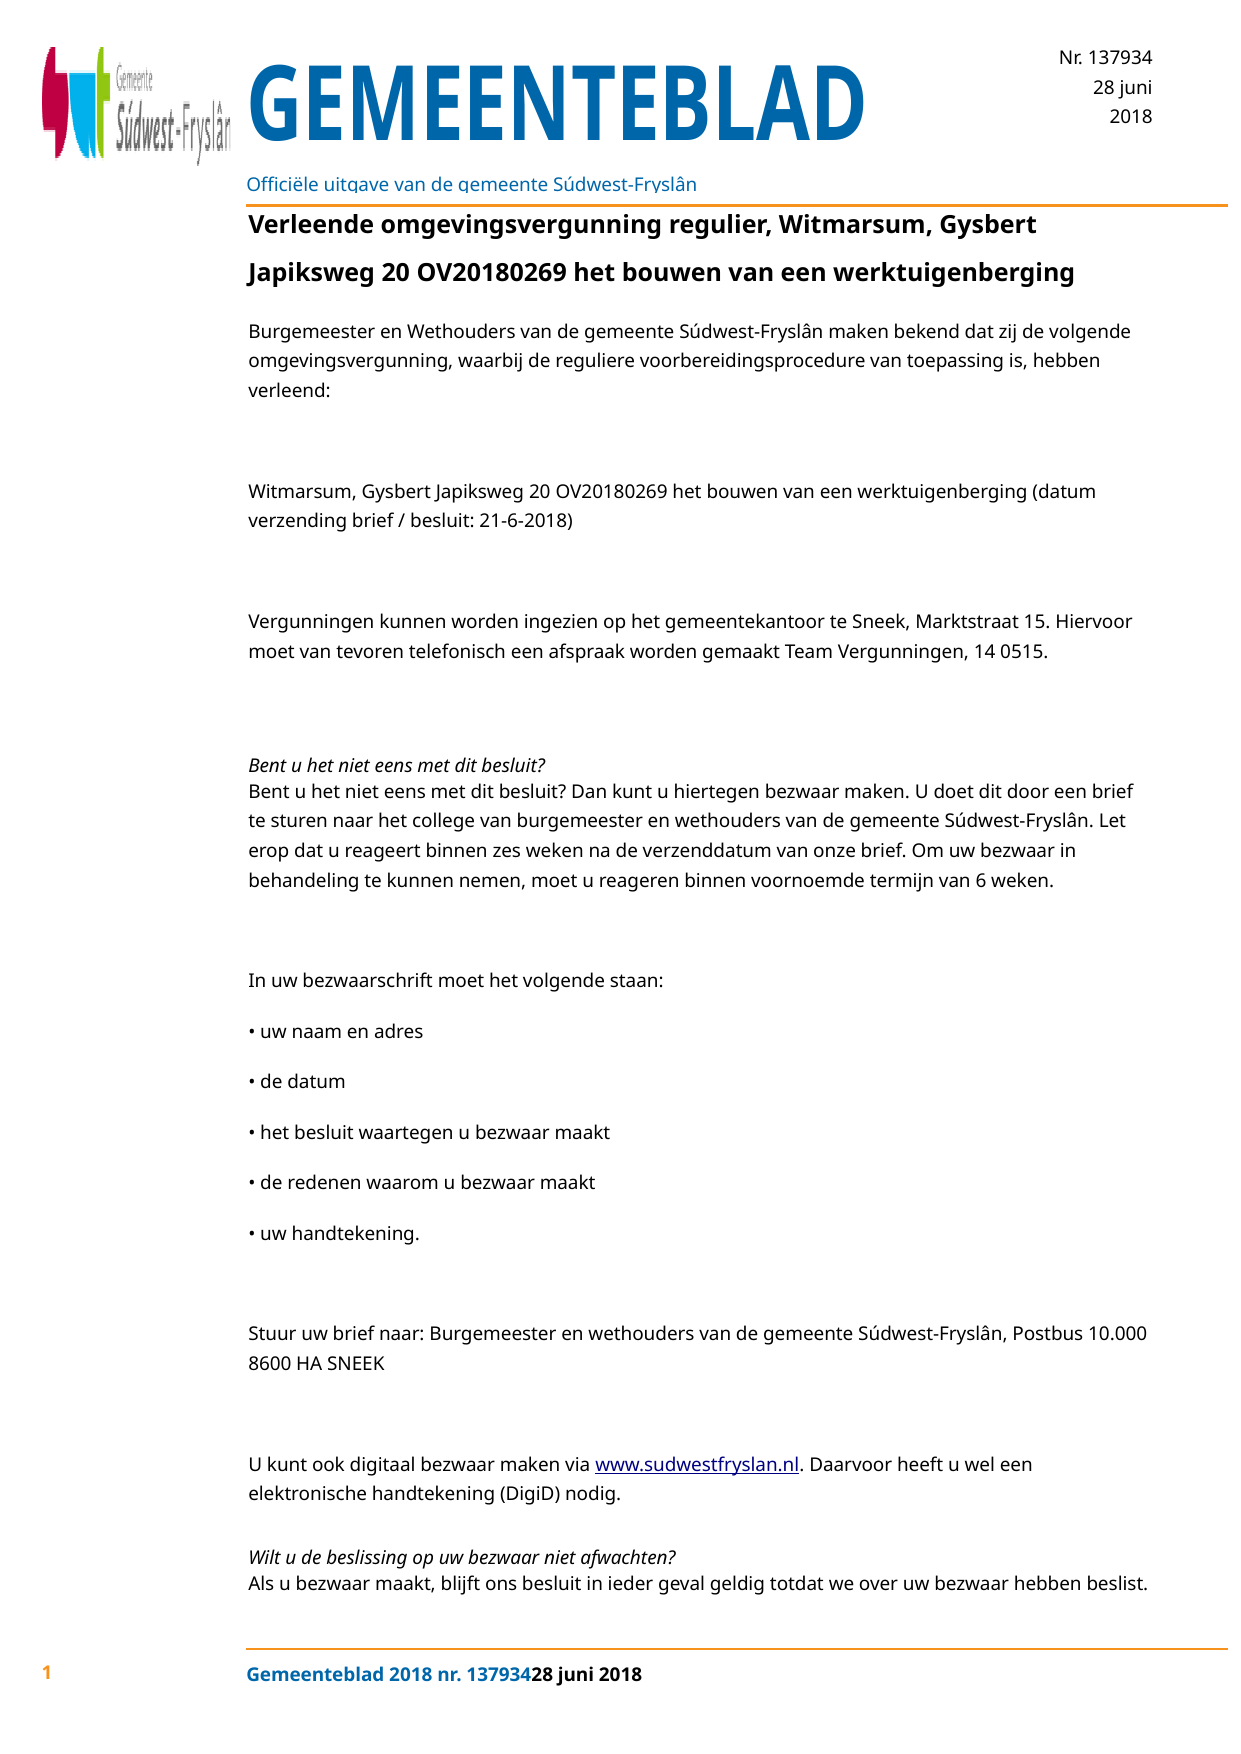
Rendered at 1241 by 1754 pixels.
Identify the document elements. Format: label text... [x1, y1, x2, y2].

text • de datum [248, 1068, 1152, 1094]
text Vergunningen kunnen worden ingezien op het gemeentekantoor te Sneek, Marktstraat 15. Hiervoor moet van tevoren telefonisch een afspraak worden gemaakt Team Vergunningen, 14 0515. [248, 608, 1152, 664]
text U kunt ook digitaal bezwaar maken via www.sudwestfryslan.nl. Daarvoor heeft u wel een elektronische handtekening (DigiD) nodig. [248, 1451, 1152, 1506]
picture [41, 47, 231, 172]
text • het besluit waartegen u bezwaar maakt [248, 1119, 1152, 1144]
text Verleende omgevingsvergunning regulier, Witmarsum, Gysbert Japiksweg 20 OV20180269 het bouwen van een werktuigenberging [248, 207, 1152, 288]
text Stuur uw brief naar: Burgemeester en wethouders van de gemeente Súdwest-Fryslân, Postbus 10.000 8600 HA SNEEK [248, 1321, 1152, 1376]
text Bent u het niet eens met dit besluit? [248, 752, 1152, 778]
text Witmarsum, Gysbert Japiksweg 20 OV20180269 het bouwen van een werktuigenberging (datum verzending brief / besluit: 21-6-2018) [248, 478, 1152, 533]
text Als u bezwaar maakt, blijft ons besluit in ieder geval geldig totdat we over uw bezwaar hebben beslist. [248, 1570, 1152, 1596]
text Burgemeester en Wethouders van de gemeente Súdwest-Fryslân maken bekend dat zij de volgende omgevingsvergunning, waarbij de reguliere voorbereidingsprocedure van toepassing is, hebben verleend: [248, 318, 1152, 403]
text • uw naam en adres [248, 1018, 1152, 1044]
text In uw bezwaarschrift moet het volgende staan: [248, 968, 1152, 993]
text • de redenen waarom u bezwaar maakt [248, 1169, 1152, 1195]
text Wilt u de beslissing op uw bezwaar niet afwachten? [248, 1544, 1152, 1570]
text Bent u het niet eens met dit besluit? Dan kunt u hiertegen bezwaar maken. U doet dit door een brief te sturen naar het college van burgemeester en wethouders van de gemeente Súdwest-Fryslân. Let erop dat u reageert binnen zes weken na de verzenddatum van onze brief. Om uw bezwaar in behandeling te kunnen nemen, moet u reageren binnen voornoemde termijn van 6 weken. [248, 778, 1152, 892]
text • uw handtekening. [248, 1220, 1152, 1245]
